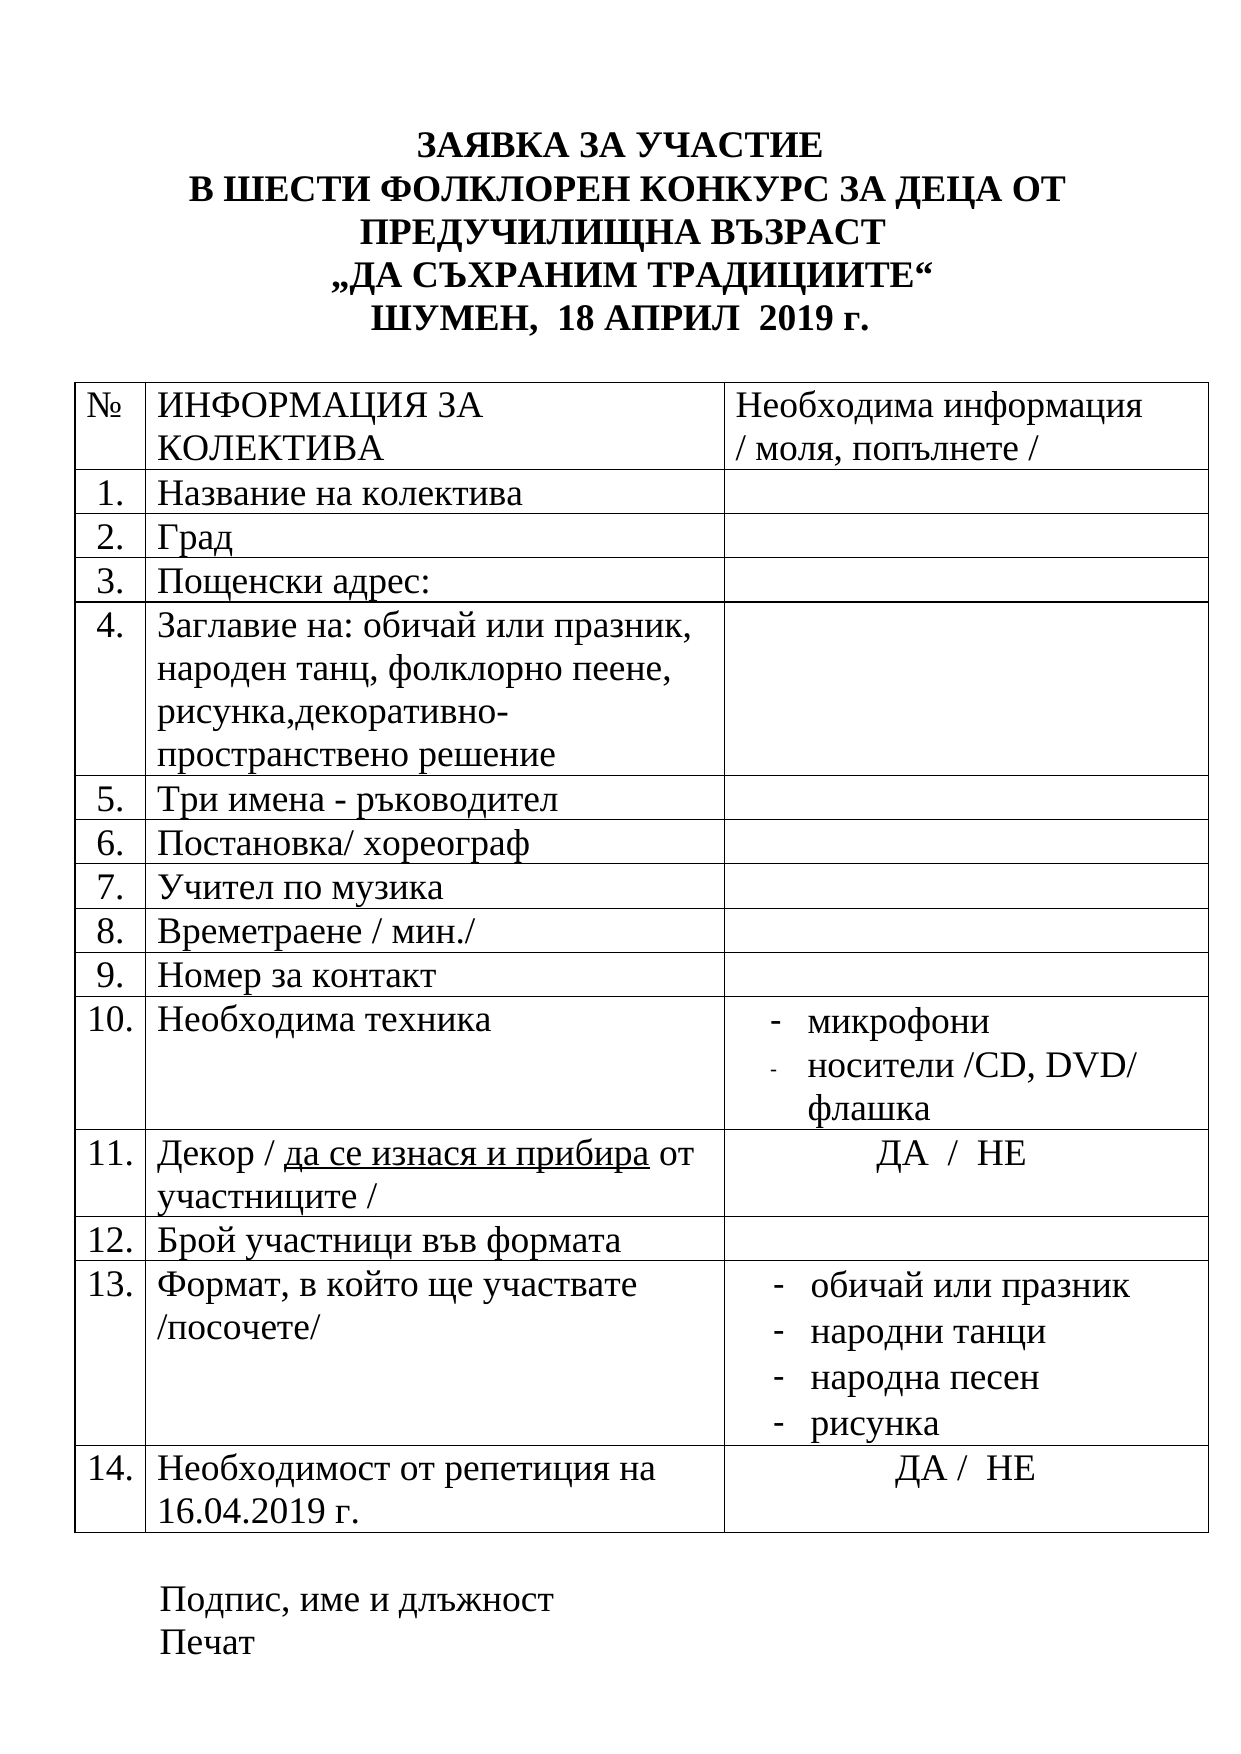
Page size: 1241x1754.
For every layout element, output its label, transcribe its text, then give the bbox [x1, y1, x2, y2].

text Подпис, име и длъжност [75, 1576, 1165, 1619]
table_cell 12. [76, 1217, 145, 1260]
table_cell Номер за контакт [146, 953, 724, 996]
table_cell Необходимост от репетиция на 16.04.2019 г. [146, 1446, 724, 1532]
table_cell микрофони носители /CD, DVD/ флашка [725, 997, 1208, 1129]
table_cell 13. [76, 1261, 145, 1445]
table_cell Три имена - ръководител [146, 776, 724, 819]
table_cell Постановка/ хореограф [146, 820, 724, 863]
table_cell 3. [76, 558, 145, 601]
table_cell 5. [76, 776, 145, 819]
table_cell [725, 953, 1208, 996]
table_cell Заглавие на: обичай или празник, народен танц, фолклорно пеене, рисунка,декоративно-пространствено решение [146, 603, 724, 775]
table_cell Декор / да се изнася и прибира от участниците / [146, 1130, 724, 1216]
table_cell ДА / НЕ [725, 1130, 1208, 1216]
table_cell Брой участници във формата [146, 1217, 724, 1260]
table_cell 2. [76, 514, 145, 557]
table_cell [725, 514, 1208, 557]
table_cell Необходима техника [146, 997, 724, 1129]
table_cell ДА / НЕ [725, 1446, 1208, 1532]
table_cell 14. [76, 1446, 145, 1532]
table_cell Формат, в който ще участвате /посочете/ [146, 1261, 724, 1445]
table_cell 10. [76, 997, 145, 1129]
table_cell Учител по музика [146, 864, 724, 907]
table_cell Название на колектива [146, 470, 724, 513]
table_cell [725, 603, 1208, 775]
table_cell [725, 1217, 1208, 1260]
text ШУМЕН, 18 АПРИЛ 2019 г. [75, 295, 1165, 338]
table_cell [725, 820, 1208, 863]
text В ШЕСТИ ФОЛКЛОРЕН КОНКУРС ЗА ДЕЦА ОТ ПРЕДУЧИЛИЩНА ВЪЗРАСТ [75, 166, 1180, 252]
table_cell [725, 470, 1208, 513]
table_cell [725, 776, 1208, 819]
table_cell обичай или празник народни танци народна песен рисунка [725, 1261, 1208, 1445]
table_header № [76, 383, 145, 469]
table_header ИНФОРМАЦИЯ ЗА КОЛЕКТИВА [146, 383, 724, 469]
text „ДА СЪХРАНИМ ТРАДИЦИИТЕ“ [75, 252, 1180, 295]
table_cell 7. [76, 864, 145, 907]
table_cell Времетраене / мин./ [146, 909, 724, 952]
table_cell 11. [76, 1130, 145, 1216]
table_header Необходима информация / моля, попълнете / [725, 383, 1208, 469]
table_cell 6. [76, 820, 145, 863]
table_cell [725, 864, 1208, 907]
table_cell Пощенски адрес: [146, 558, 724, 601]
table_cell 9. [76, 953, 145, 996]
table_cell [725, 558, 1208, 601]
table_cell [725, 909, 1208, 952]
table_cell 4. [76, 603, 145, 775]
table_cell Град [146, 514, 724, 557]
table_cell 8. [76, 909, 145, 952]
table_cell 1. [76, 470, 145, 513]
text ЗАЯВКА ЗА УЧАСТИЕ [75, 123, 1165, 166]
text Печат [75, 1619, 1165, 1662]
